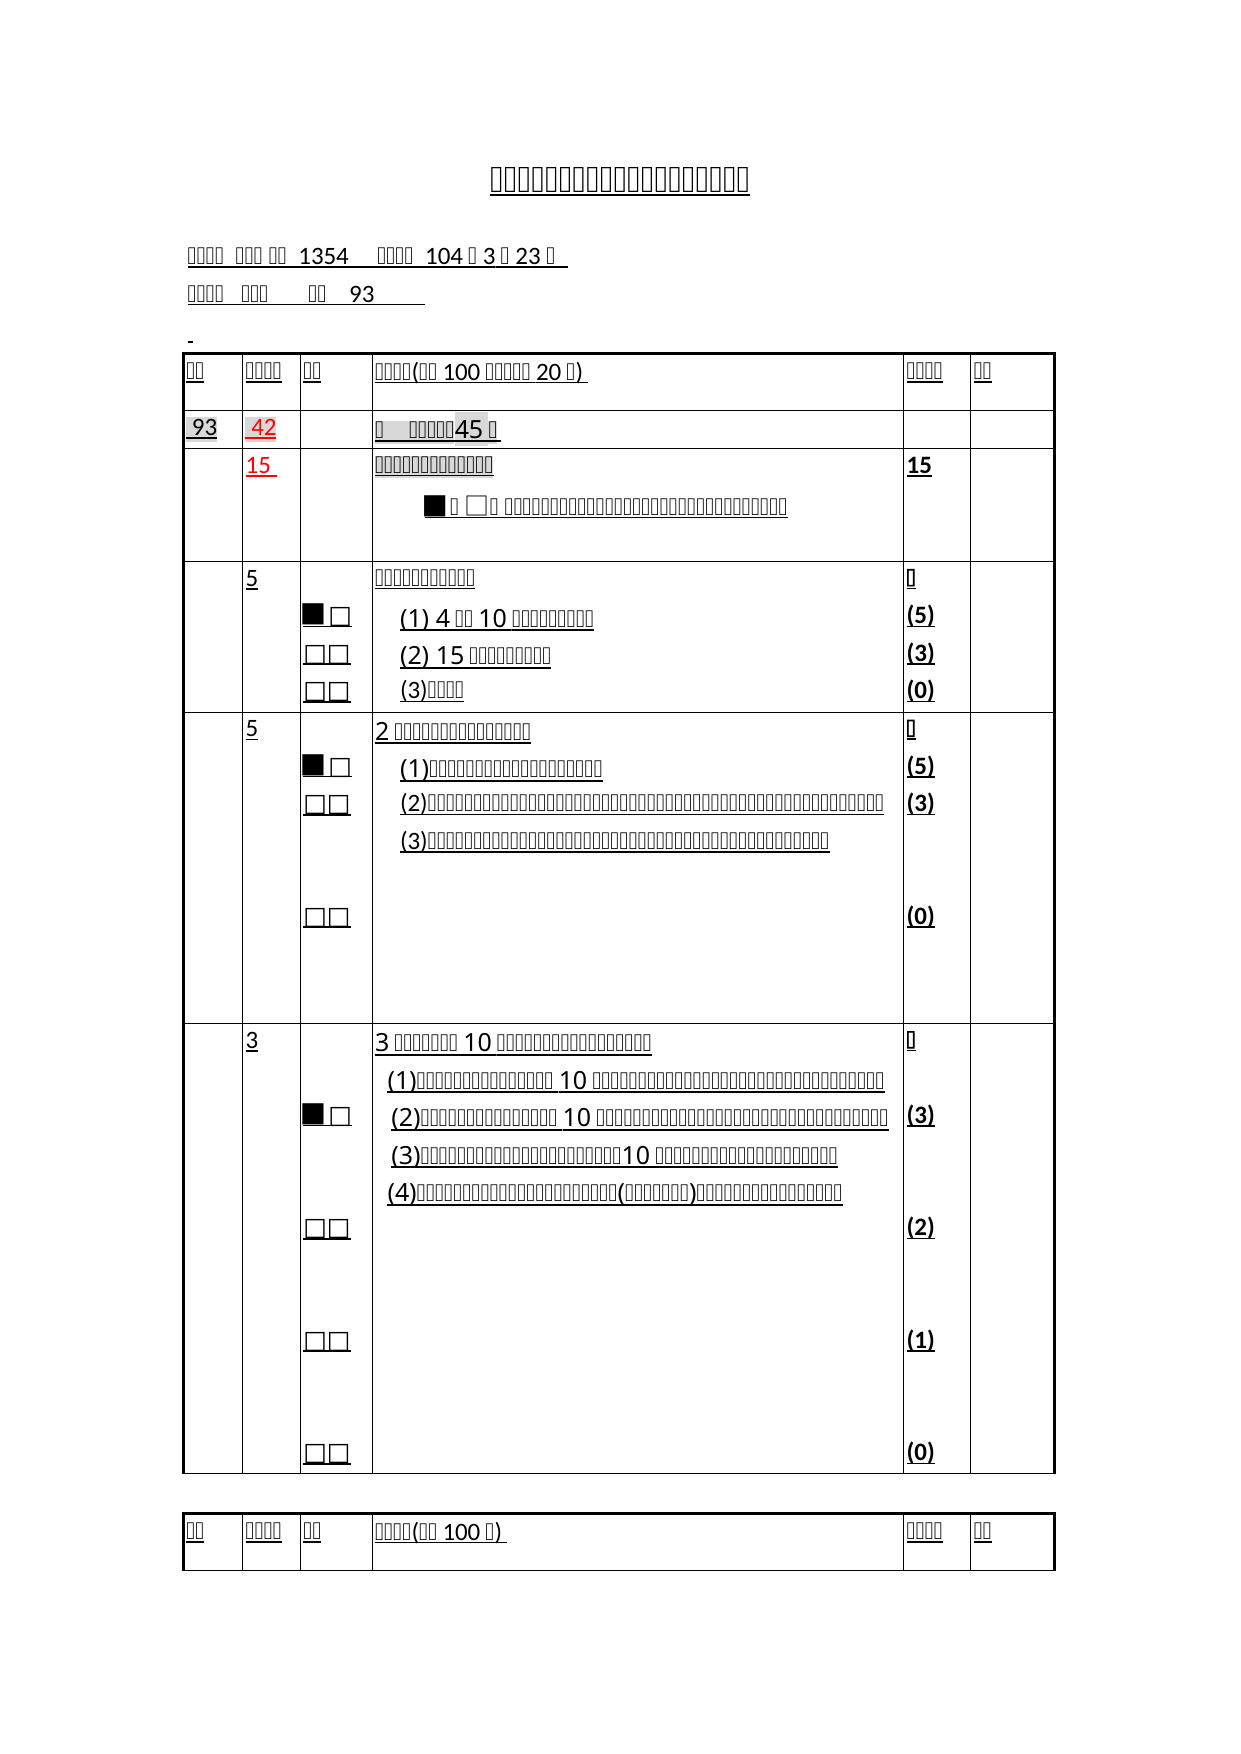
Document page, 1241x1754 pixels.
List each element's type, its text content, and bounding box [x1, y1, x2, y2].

table_header 考核內容(總分100分；加分項20分) [373, 355, 903, 410]
table_header 細項配分 [904, 355, 970, 410]
table_header 計分 [185, 355, 242, 410]
table_cell □ □□ □□ [301, 562, 372, 711]
table_cell [971, 411, 1053, 448]
table_header 備註 [971, 1515, 1053, 1570]
table_cell 5 [243, 562, 300, 711]
table_header 考核內容(總分100分) [373, 1515, 903, 1570]
table_cell 42 [243, 411, 300, 448]
table_cell [301, 411, 372, 448]
table_cell [185, 562, 242, 711]
text 經濟部水利署第八河川局電話禮貌測試量表 [187, 164, 1053, 202]
table_header 測試 [301, 1515, 372, 1570]
table_header 分項得分 [243, 355, 300, 410]
table_cell [971, 1024, 1053, 1473]
table_cell [971, 449, 1053, 561]
table_cell （一）電話語音系統接聽速度 ¢是 □否 設電話語音系統（無電話語音系統，本項不計分，改採（二）之分數。 [373, 449, 903, 561]
table_cell 5 [243, 713, 300, 1023]
table_cell □ □□ □□ □□ [301, 1024, 372, 1473]
table_header 計分 [185, 1515, 242, 1570]
table_cell 15 [904, 449, 970, 561]
table_header 備註 [971, 355, 1053, 410]
table_cell ５ (5) (3) (0) [904, 713, 970, 1023]
table_cell □ □□ □□ [301, 713, 372, 1023]
table_cell [971, 562, 1053, 711]
text 受測單位 規劃課 分機 1354 測試時間 104年 3月 23 日 [187, 239, 1053, 277]
table_cell 一 總機接聽：45分 [373, 411, 903, 448]
table_cell 3電話語音系統於10秒內能讓民眾獲知總機號碼之轉接服務 (1)總機代號設於前，語音項目說明於10秒內能提供總機號碼，毋需聽完全部語音項目說明，即能提供轉接服務。 (2)總機代號設於前，語音項目說明於10秒內能提供總機號碼，毋需聽完全部語音項目說明，方能提供轉接服務。 (3)總機代號設於最後，需聽完全部語音項目說明後，10秒以上才能獲知總機號碼，並提供轉接服務。 (4)轉接總機等候時，自動語系統應答「總機忙線中」(或其他暫候用語)一次以上，即斷線或要求掛斷重撥。 [373, 1024, 903, 1473]
table_cell 15 [243, 449, 300, 561]
table_header 分項得分 [243, 1515, 300, 1570]
table_cell 2電話語音系統答應內容及說話速度 (1)招呼語簡明扼要，清楚報名服務機關名稱。 (2)語音系統項目說明時間過久、層次過多、或速度較快，不易記得所需之系統服務資訊，經常需使用「重聽」功能。 (3)語音系統項目說明時間過久、層次過多、或速度較快，且未提供「重聽」功能，致需重撥總機號碼。 [373, 713, 903, 1023]
table_cell [185, 713, 242, 1023]
text 測試人員 秘書室 得分 93 [187, 277, 1053, 314]
table_cell １電話語音總機接聽情形 (1) 4聲或10秒內獲得接聽服務。 (2) 15秒內獲得接聽服務。 (3)電話故障 [373, 562, 903, 711]
table_cell [301, 449, 372, 561]
table_cell 93 [185, 411, 242, 448]
table_cell ３ (3) (2) (1) (0) [904, 1024, 970, 1473]
table_header 細項配分 [904, 1515, 970, 1570]
table_cell ５ (5) (3) (0) [904, 562, 970, 711]
table_cell [904, 411, 970, 448]
table_header 測試 [301, 355, 372, 410]
table_cell [971, 713, 1053, 1023]
table_cell [185, 1024, 242, 1473]
table_cell [185, 449, 242, 561]
table_cell 3 [243, 1024, 300, 1473]
